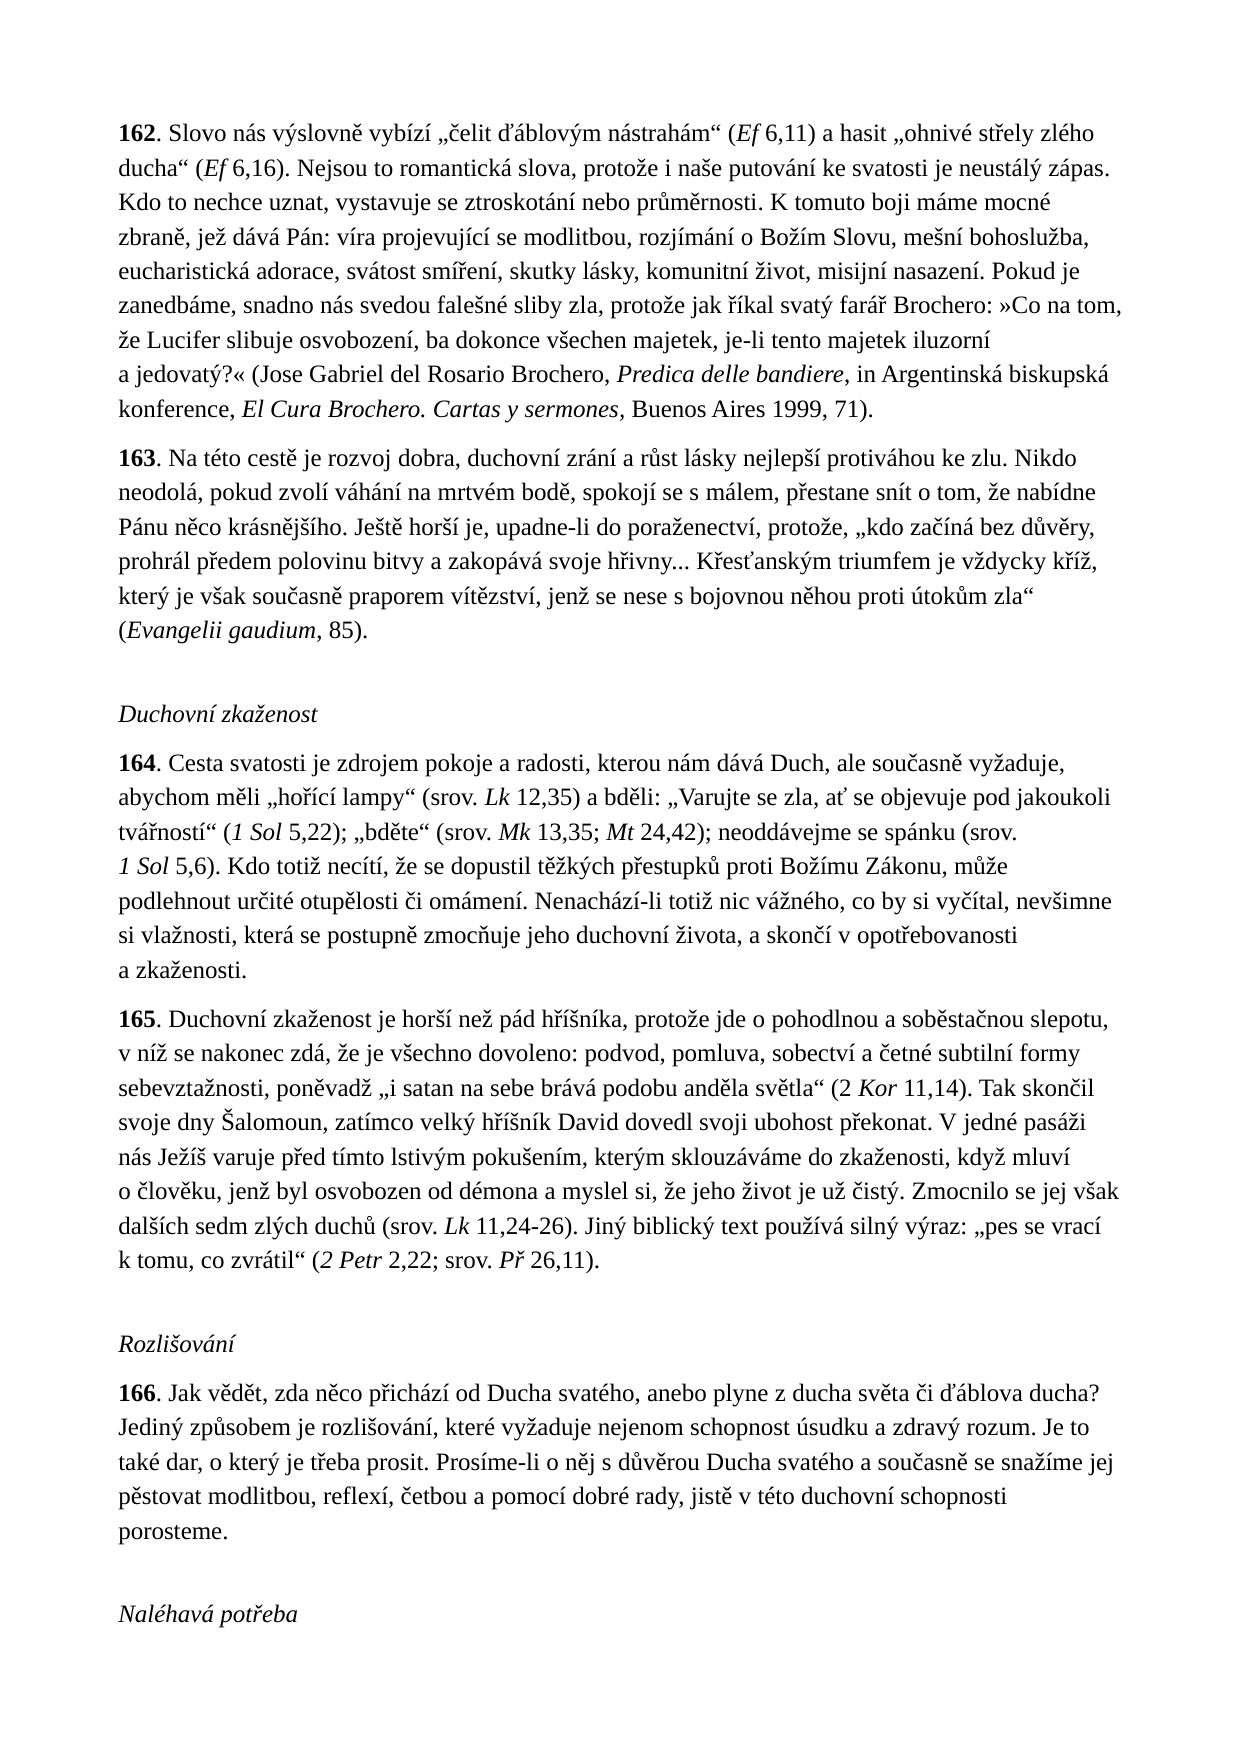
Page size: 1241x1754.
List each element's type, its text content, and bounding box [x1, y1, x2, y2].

text 162. Slovo nás výslovně vybízí „čelit ďáblovým nástrahám“ (Ef 6,11) a hasit „ohnivé střely zlého ducha“ (Ef 6,16). Nejsou to romantická slova, protože i naše putování ke svatosti je neustálý zápas. Kdo to nechce uznat, vystavuje se ztroskotání nebo průměrnosti. K tomuto boji máme mocné zbraně, jež dává Pán: víra projevující se modlitbou, rozjímání o Božím Slovu, mešní bohoslužba, eucharistická adorace, svátost smíření, skutky lásky, komunitní život, misijní nasazení. Pokud je zanedbáme, snadno nás svedou falešné sliby zla, protože jak říkal svatý farář Brochero: »Co na tom, že Lucifer slibuje osvobození, ba dokonce všechen majetek, je-li tento majetek iluzorní a jedovatý?« (Jose Gabriel del Rosario Brochero, Predica delle bandiere, in Argentinská biskupská konference, El Cura Brochero. Cartas y sermones, Buenos Aires 1999, 71). [118, 118, 1122, 423]
text 165. Duchovní zkaženost je horší než pád hříšníka, protože jde o pohodlnou a soběstačnou slepotu, v níž se nakonec zdá, že je všechno dovoleno: podvod, pomluva, sobectví a četné subtilní formy sebevztažnosti, poněvadž „i satan na sebe brává podobu anděla světla“ (2 Kor 11,14). Tak skončil svoje dny Šalomoun, zatímco velký hříšník David dovedl svoji ubohost překonat. V jedné pasáži nás Ježíš varuje před tímto lstivým pokušením, kterým sklouzáváme do zkaženosti, když mluví o člověku, jenž byl osvobozen od démona a myslel si, že jeho život je už čistý. Zmocnilo se jej však dalších sedm zlých duchů (srov. Lk 11,24-26). Jiný biblický text používá silný výraz: „pes se vrací k tomu, co zvrátil“ (2 Petr 2,22; srov. Př 26,11). [118, 1004, 1122, 1308]
text 166. Jak vědět, zda něco přichází od Ducha svatého, anebo plyne z ducha světa či ďáblova ducha? Jediný způsobem je rozlišování, které vyžaduje nejenom schopnost úsudku a zdravý rozum. Je to také dar, o který je třeba prosit. Prosíme-li o něj s důvěrou Ducha svatého a současně se snažíme jej pěstovat modlitbou, reflexí, četbou a pomocí dobré rady, jistě v této duchovní schopnosti porosteme. [118, 1378, 1122, 1579]
text 164. Cesta svatosti je zdrojem pokoje a radosti, kterou nám dává Duch, ale současně vyžaduje, abychom měli „hořící lampy“ (srov. Lk 12,35) a bděli: „Varujte se zla, ať se objevuje pod jakoukoli tvářností“ (1 Sol 5,22); „bděte“ (srov. Mk 13,35; Mt 24,42); neoddávejme se spánku (srov. 1 Sol 5,6). Kdo totiž necítí, že se dopustil těžkých přestupků proti Božímu Zákonu, může podlehnout určité otupělosti či omámení. Nenachází-li totiž nic vážného, co by si vyčítal, nevšimne si vlažnosti, která se postupně zmocňuje jeho duchovní života, a skončí v opotřebovanosti a zkaženosti. [118, 748, 1122, 984]
text Duchovní zkaženost [118, 699, 1122, 728]
text Rozlišování [118, 1329, 1122, 1358]
text 163. Na této cestě je rozvoj dobra, duchovní zrání a růst lásky nejlepší protiváhou ke zlu. Nikdo neodolá, pokud zvolí váhání na mrtvém bodě, spokojí se s málem, přestane snít o tom, že nabídne Pánu něco krásnějšího. Ještě horší je, upadne-li do poraženectví, protože, „kdo začíná bez důvěry, prohrál předem polovinu bitvy a zakopává svoje hřivny... Křesťanským triumfem je vždycky kříž, který je však současně praporem vítězství, jenž se nese s bojovnou něhou proti útokům zla“ (Evangelii gaudium, 85). [118, 443, 1122, 679]
text Naléhavá potřeba [118, 1599, 1122, 1628]
